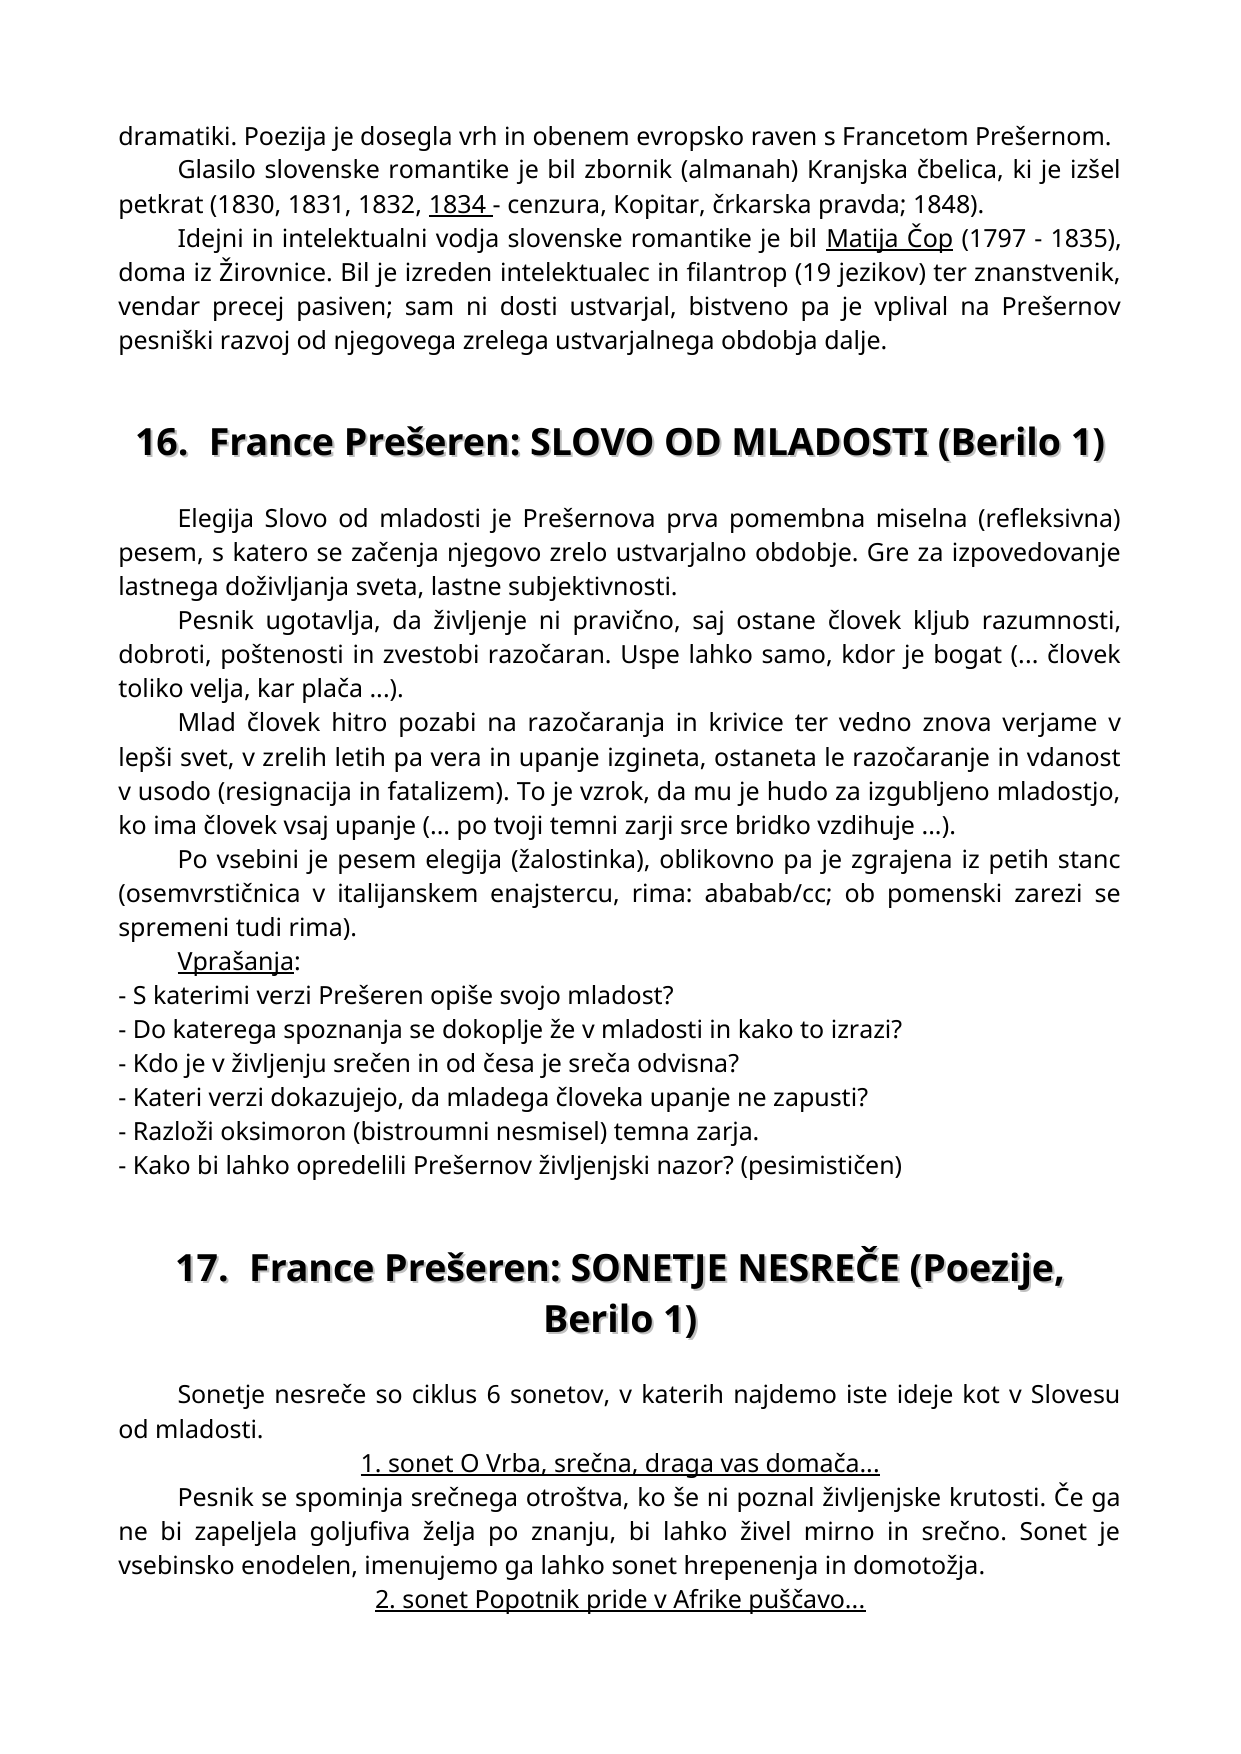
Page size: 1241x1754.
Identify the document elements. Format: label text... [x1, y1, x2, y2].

text Pesnik ugotavlja, da življenje ni pravično, saj ostane človek kljub razumnosti, dobroti, poštenosti in zvestobi razočaran. Uspe lahko samo, kdor je bogat (... človek toliko velja, kar plača ...). [118, 603, 1122, 705]
text 1. sonet O Vrba, srečna, draga vas domača... [118, 1445, 1122, 1479]
text - Razloži oksimoron (bistroumni nesmisel) temna zarja. [118, 1114, 1122, 1148]
text Vprašanja: [118, 943, 1122, 978]
text - S katerimi verzi Prešeren opiše svojo mladost? [118, 978, 1122, 1012]
text dramatiki. Poezija je dosegla vrh in obenem evropsko raven s Francetom Prešernom. [118, 118, 1122, 152]
text Po vsebini je pesem elegija (žalostinka), oblikovno pa je zgrajena iz petih stanc (osemvrstičnica v italijanskem enajstercu, rima: ababab/cc; ob pomenski zarezi se spremeni tudi rima). [118, 841, 1122, 943]
subtitle 17. France Prešeren: SONETJE NESREČE (Poezije, Berilo 1) [118, 1241, 1122, 1343]
text Pesnik se spominja srečnega otroštva, ko še ni poznal življenjske krutosti. Če ga ne bi zapeljela goljufiva želja po znanju, bi lahko živel mirno in srečno. Sonet je vsebinsko enodelen, imenujemo ga lahko sonet hrepenenja in domotožja. [118, 1479, 1122, 1582]
text Mlad človek hitro pozabi na razočaranja in krivice ter vedno znova verjame v lepši svet, v zrelih letih pa vera in upanje izgineta, ostaneta le razočaranje in vdanost v usodo (resignacija in fatalizem). To je vzrok, da mu je hudo za izgubljeno mladostjo, ko ima človek vsaj upanje (... po tvoji temni zarji srce bridko vzdihuje ...). [118, 705, 1122, 841]
text - Kateri verzi dokazujejo, da mladega človeka upanje ne zapusti? [118, 1080, 1122, 1114]
text Sonetje nesreče so ciklus 6 sonetov, v katerih najdemo iste ideje kot v Slovesu od mladosti. [118, 1377, 1122, 1445]
subtitle 16. France Prešeren: SLOVO OD MLADOSTI (Berilo 1) [118, 416, 1122, 467]
text Glasilo slovenske romantike je bil zbornik (almanah) Kranjska čbelica, ki je izšel petkrat (1830, 1831, 1832, 1834 - cenzura, Kopitar, črkarska pravda; 1848). [118, 152, 1122, 220]
text - Kako bi lahko opredelili Prešernov življenjski nazor? (pesimističen) [118, 1148, 1122, 1182]
text - Do katerega spoznanja se dokoplje že v mladosti in kako to izrazi? [118, 1012, 1122, 1046]
text - Kdo je v življenju srečen in od česa je sreča odvisna? [118, 1046, 1122, 1080]
text Idejni in intelektualni vodja slovenske romantike je bil Matija Čop (1797 - 1835), doma iz Žirovnice. Bil je izreden intelektualec in filantrop (19 jezikov) ter znanstvenik, vendar precej pasiven; sam ni dosti ustvarjal, bistveno pa je vplival na Prešernov pesniški razvoj od njegovega zrelega ustvarjalnega obdobja dalje. [118, 220, 1122, 357]
text Elegija Slovo od mladosti je Prešernova prva pomembna miselna (refleksivna) pesem, s katero se začenja njegovo zrelo ustvarjalno obdobje. Gre za izpovedovanje lastnega doživljanja sveta, lastne subjektivnosti. [118, 501, 1122, 603]
text 2. sonet Popotnik pride v Afrike puščavo... [118, 1582, 1122, 1616]
